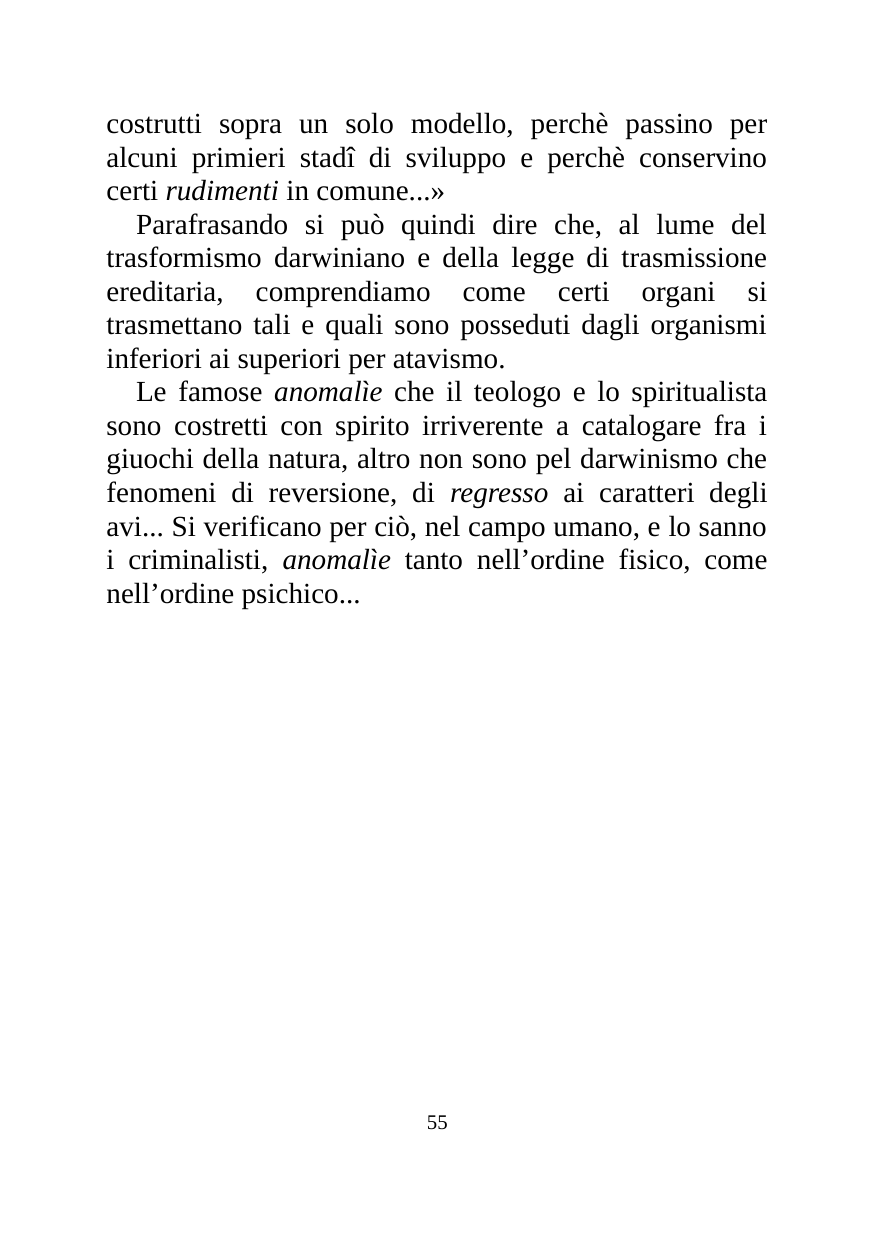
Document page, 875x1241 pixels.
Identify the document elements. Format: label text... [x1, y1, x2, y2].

text Le famose anomalìe che il teologo e lo spiritualista sono costretti con spirito irriverente a catalogare fra i giuochi della natura, altro non sono pel darwinismo che fenomeni di reversione, di regresso ai caratteri degli avi... Si verificano per ciò, nel campo umano, e lo sanno i criminalisti, anomalìe tanto nell’ordine fisico, come nell’ordine psichico... [106, 374, 768, 609]
text Parafrasando si può quindi dire che, al lume del trasformismo darwiniano e della legge di trasmissione ereditaria, comprendiamo come certi organi si trasmettano tali e quali sono posseduti dagli organismi inferiori ai superiori per atavismo. [106, 207, 768, 374]
text costrutti sopra un solo modello, perchè passino per alcuni primieri stadî di sviluppo e perchè conservino certi rudimenti in comune...» [106, 106, 768, 207]
